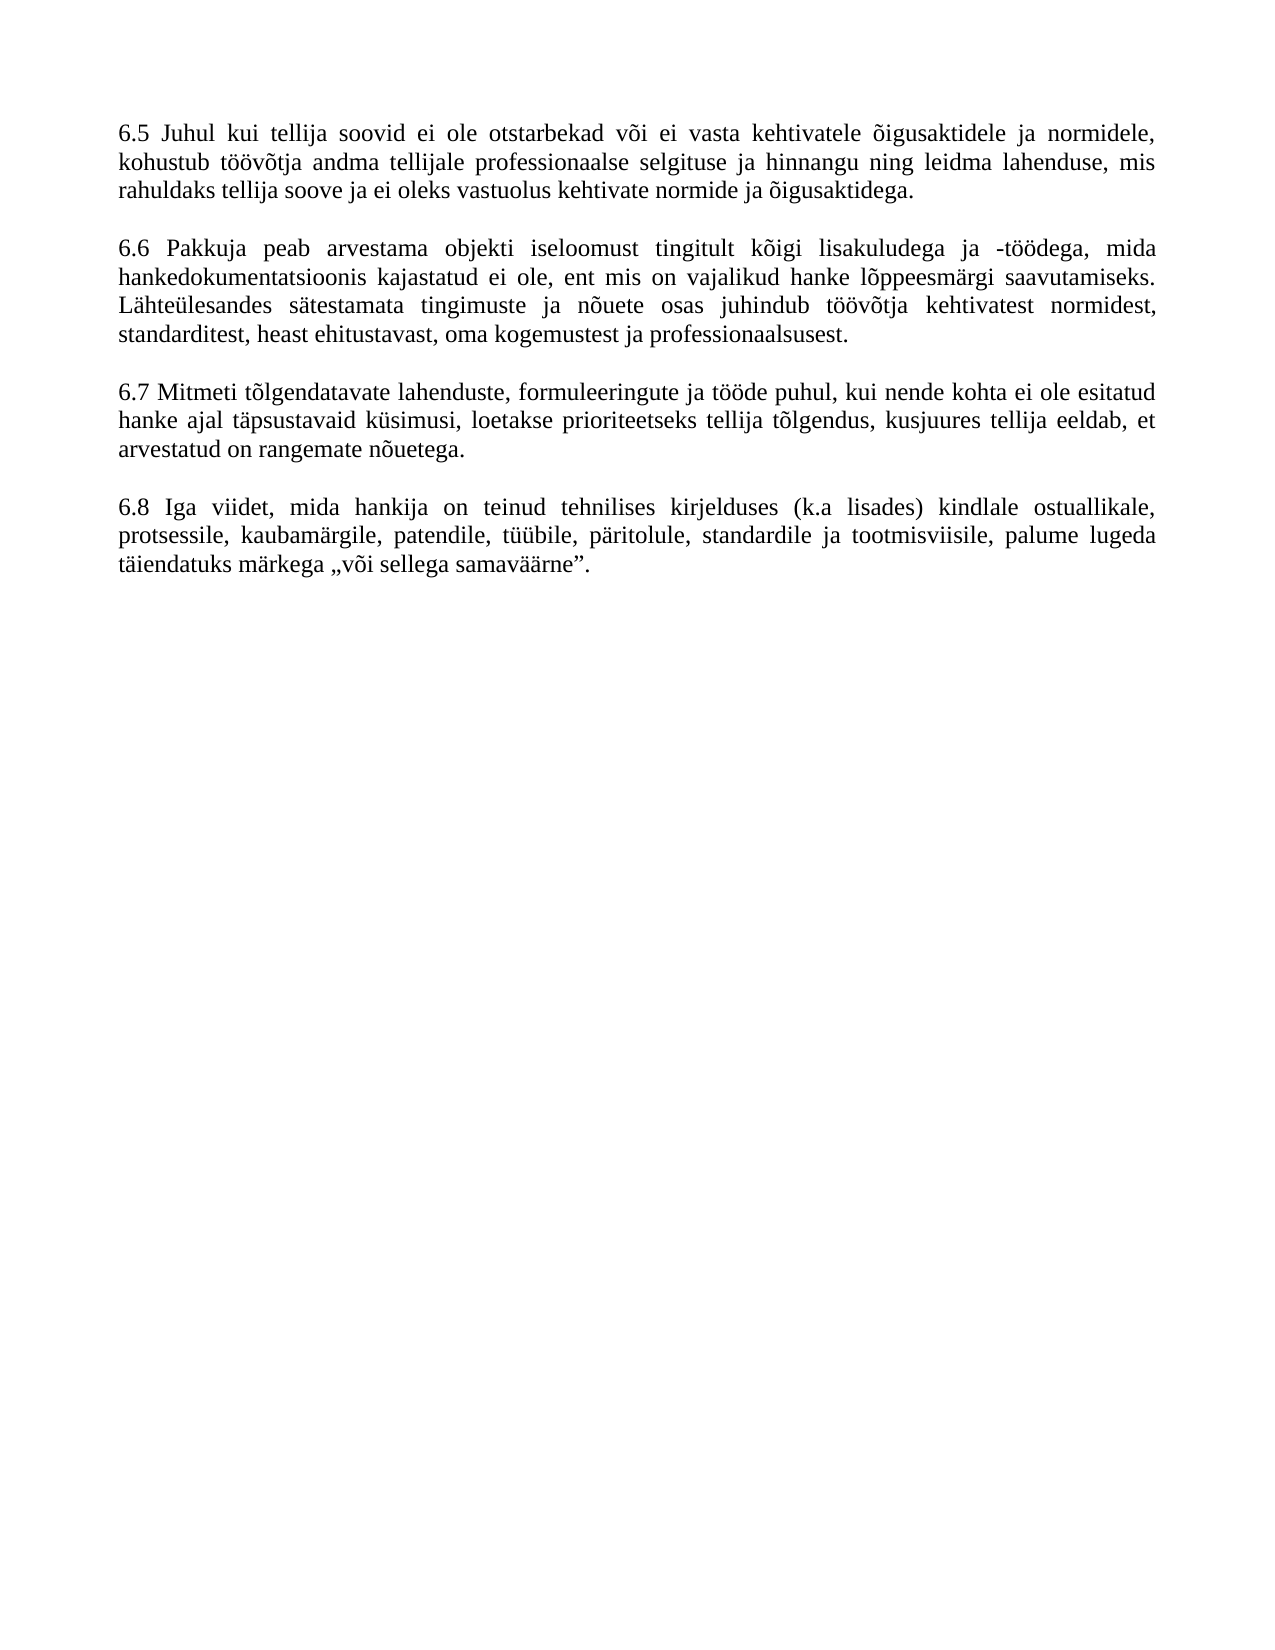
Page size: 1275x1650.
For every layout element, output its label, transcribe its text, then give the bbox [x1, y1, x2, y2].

text 6.8 Iga viidet, mida hankija on teinud tehnilises kirjelduses (k.a lisades) kindlale ostuallikale, protsessile, kaubamärgile, patendile, tüübile, päritolule, standardile ja tootmisviisile, palume lugeda täiendatuks märkega „või sellega samaväärne”. [118, 492, 1157, 578]
text 6.6 Pakkuja peab arvestama objekti iseloomust tingitult kõigi lisakuludega ja -töödega, mida hankedokumentatsioonis kajastatud ei ole, ent mis on vajalikud hanke lõppeesmärgi saavutamiseks. Lähteülesandes sätestamata tingimuste ja nõuete osas juhindub töövõtja kehtivatest normidest, standarditest, heast ehitustavast, oma kogemustest ja professionaalsusest. [118, 233, 1157, 348]
text 6.5 Juhul kui tellija soovid ei ole otstarbekad või ei vasta kehtivatele õigusaktidele ja normidele, kohustub töövõtja andma tellijale professionaalse selgituse ja hinnangu ning leidma lahenduse, mis rahuldaks tellija soove ja ei oleks vastuolus kehtivate normide ja õigusaktidega. [118, 118, 1157, 204]
text 6.7 Mitmeti tõlgendatavate lahenduste, formuleeringute ja tööde puhul, kui nende kohta ei ole esitatud hanke ajal täpsustavaid küsimusi, loetakse prioriteetseks tellija tõlgendus, kusjuures tellija eeldab, et arvestatud on rangemate nõuetega. [118, 377, 1157, 463]
